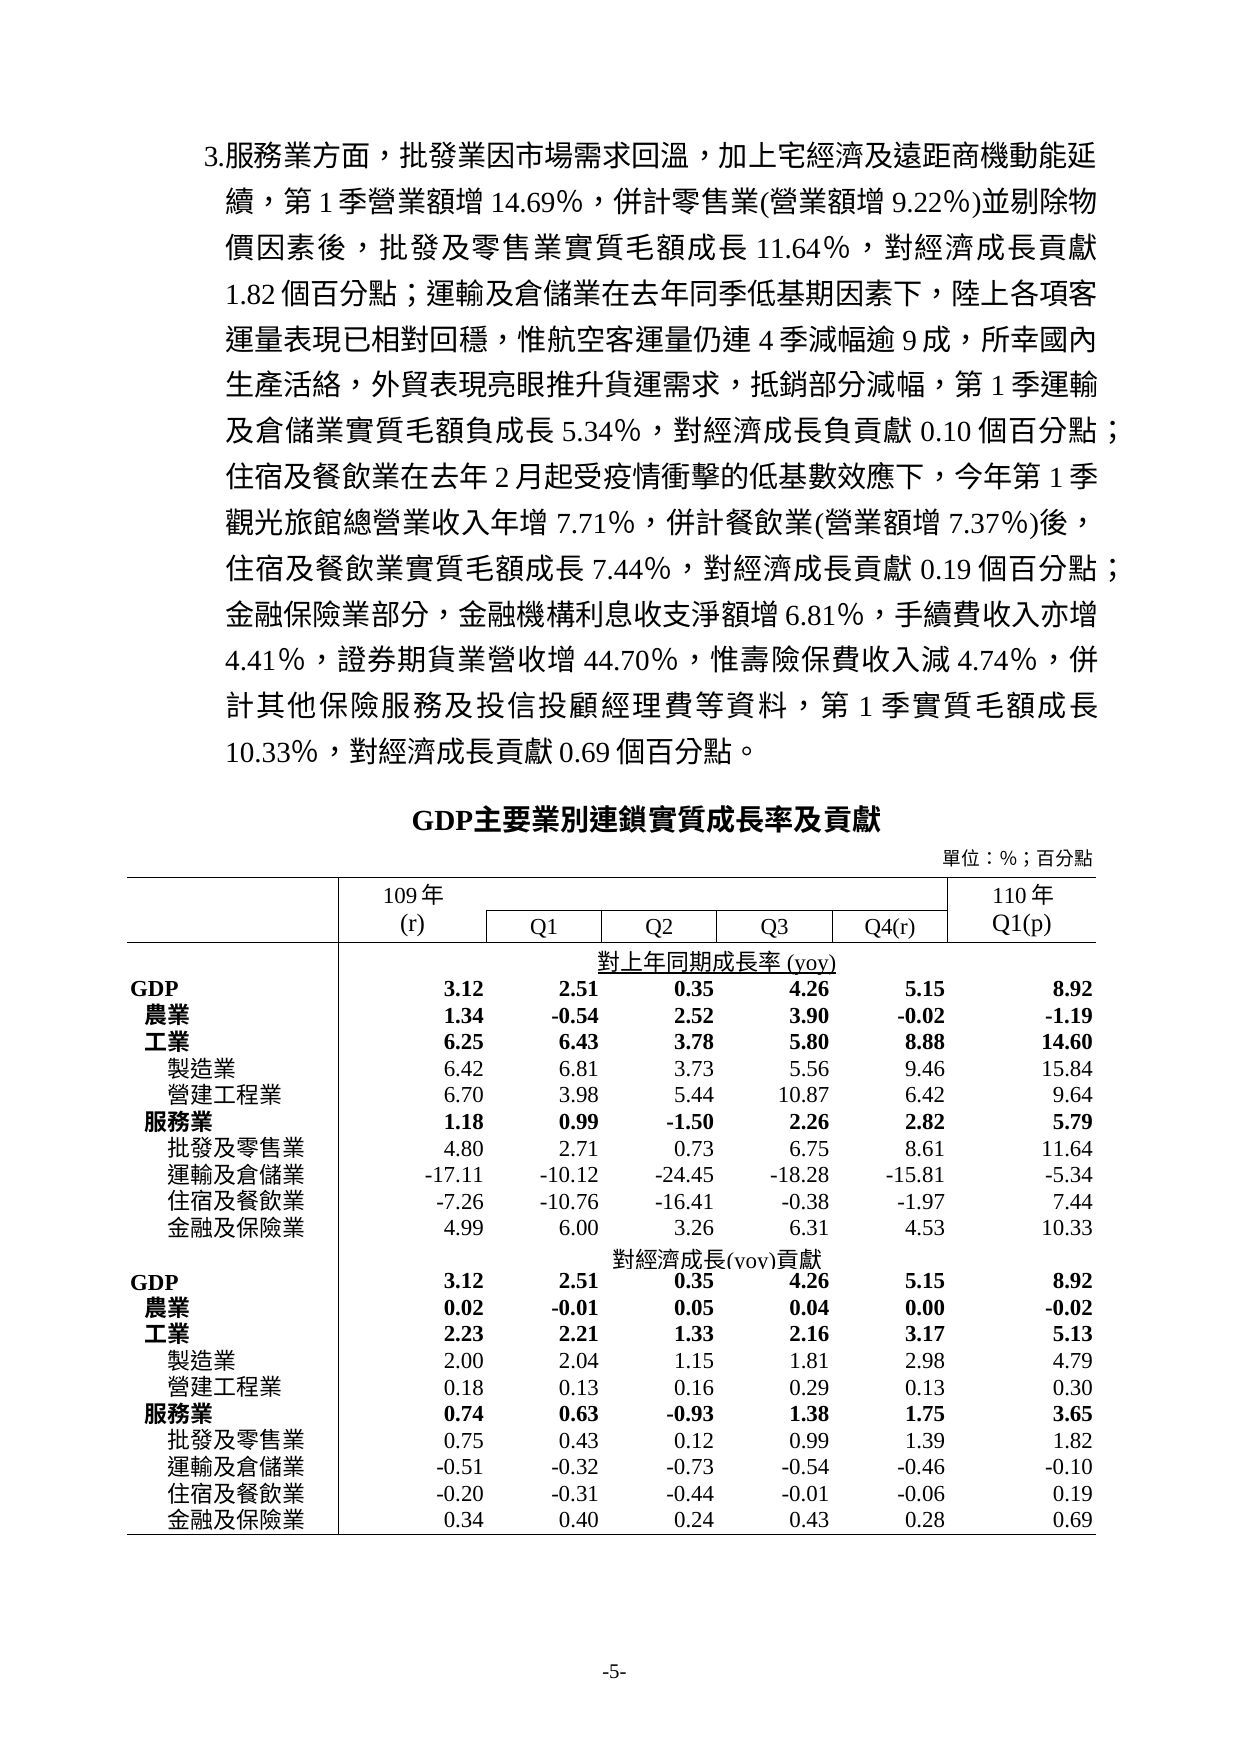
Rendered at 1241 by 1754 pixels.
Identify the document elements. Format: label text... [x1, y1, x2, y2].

table_cell 0.75 [339, 1428, 486, 1455]
table_cell 9.64 [948, 1083, 1096, 1109]
table_cell 服務業 [127, 1402, 338, 1428]
table_cell 0.43 [717, 1508, 832, 1534]
table_cell [127, 943, 338, 977]
table_cell 1.33 [602, 1322, 717, 1348]
table_cell 4.26 [717, 977, 832, 1003]
table_cell -0.51 [339, 1455, 486, 1481]
table_cell 0.30 [948, 1375, 1096, 1402]
table_cell 0.16 [602, 1375, 717, 1402]
table_cell -5.34 [948, 1163, 1096, 1189]
table_cell 0.35 [602, 977, 717, 1003]
table_cell 0.99 [717, 1428, 832, 1455]
table_cell 3.78 [602, 1030, 717, 1056]
table_cell -10.12 [486, 1163, 602, 1189]
table_cell 營建工程業 [127, 1083, 338, 1109]
table_cell -0.32 [486, 1455, 602, 1481]
table_cell 3.12 [339, 977, 486, 1003]
table_cell -0.54 [717, 1455, 832, 1481]
table_cell 2.98 [832, 1349, 948, 1375]
table_cell 6.25 [339, 1030, 486, 1056]
table_cell 3.90 [717, 1003, 832, 1030]
table_cell 6.42 [832, 1083, 948, 1109]
table_cell 工業 [127, 1322, 338, 1348]
table_cell 5.79 [948, 1109, 1096, 1136]
table_cell 1.18 [339, 1109, 486, 1136]
table_cell 0.34 [339, 1508, 486, 1534]
table_cell 5.44 [602, 1083, 717, 1109]
table_cell 3.17 [832, 1322, 948, 1348]
table_cell 農業 [127, 1003, 338, 1030]
table_cell -16.41 [602, 1189, 717, 1216]
table_cell -0.20 [339, 1481, 486, 1508]
table_cell 0.04 [717, 1295, 832, 1322]
table_cell 110年 Q1(p) [948, 878, 1096, 942]
table_cell 住宿及餐飲業 [127, 1189, 338, 1216]
table_cell -10.76 [486, 1189, 602, 1216]
table_cell 6.75 [717, 1136, 832, 1162]
table_cell 0.63 [486, 1402, 602, 1428]
table_cell -0.02 [948, 1295, 1096, 1322]
table_cell 1.34 [339, 1003, 486, 1030]
table_cell 15.84 [948, 1056, 1096, 1083]
table_cell 9.46 [832, 1056, 948, 1083]
table_cell 0.24 [602, 1508, 717, 1534]
table_cell GDP [127, 1269, 338, 1295]
table_cell 4.80 [339, 1136, 486, 1162]
table_cell 3.65 [948, 1402, 1096, 1428]
table_cell 製造業 [127, 1056, 338, 1083]
table_cell 0.13 [486, 1375, 602, 1402]
table_cell 運輸及倉儲業 [127, 1163, 338, 1189]
table_cell -0.73 [602, 1455, 717, 1481]
table_cell 住宿及餐飲業 [127, 1481, 338, 1508]
table_cell 5.15 [832, 1269, 948, 1295]
table_cell 0.29 [717, 1375, 832, 1402]
table_cell [486, 878, 947, 909]
table_cell -0.31 [486, 1481, 602, 1508]
table_cell 工業 [127, 1030, 338, 1056]
table_cell 5.15 [832, 977, 948, 1003]
table_cell 0.19 [948, 1481, 1096, 1508]
table_cell 2.00 [339, 1349, 486, 1375]
table_cell -0.44 [602, 1481, 717, 1508]
table_cell 10.87 [717, 1083, 832, 1109]
table_cell Q4(r) [833, 911, 947, 942]
table_cell 1.38 [717, 1402, 832, 1428]
table_cell 3.12 [339, 1269, 486, 1295]
table_cell 3.73 [602, 1056, 717, 1083]
table_cell -0.01 [717, 1481, 832, 1508]
table_cell 0.02 [339, 1295, 486, 1322]
table_cell Q1 [487, 911, 601, 942]
table_cell Q3 [717, 911, 832, 942]
table_cell -7.26 [339, 1189, 486, 1216]
table_cell 農業 [127, 1295, 338, 1322]
text 3.服務業方面，批發業因市場需求回溫，加上宅經濟及遠距商機動能延續，第1季營業額增14.69％，併計零售業(營業額增9.22％)並剔除物價因素後，批發及零售業實質毛額成長11.64％，對經濟成長貢獻1.82個百分點；運輸及倉儲業在去年同季低基期因素下，陸上各項客運量表現已相對回穩，惟航空客運量仍連4季減幅逾9成，所幸國內生產活絡，外貿表現亮眼推升貨運需求，抵銷部分減幅，第1季運輸及倉儲業實質毛額負成長5.34％，對經濟成長負貢獻0.10個百分點；住宿及餐飲業在去年2月起受疫情衝擊的低基數效應下，今年第1季觀光旅館總營業收入年增7.71％，併計餐飲業(營業額增7.37％)後，住宿及餐飲業實質毛額成長7.44％，對經濟成長貢獻0.19個百分點；金融保險業部分，金融機構利息收支淨額增6.81％，手續費收入亦增4.41％，證券期貨業營收增44.70％，惟壽險保費收入減4.74％，併計其他保險服務及投信投顧經理費等資料，第1季實質毛額成長10.33％，對經濟成長貢獻0.69個百分點。 [203, 130, 1098, 772]
table_cell 0.40 [486, 1508, 602, 1534]
table_cell 4.26 [717, 1269, 832, 1295]
table_cell 0.74 [339, 1402, 486, 1428]
table_cell 3.26 [602, 1216, 717, 1242]
table_cell 11.64 [948, 1136, 1096, 1162]
table_cell -0.06 [832, 1481, 948, 1508]
table_cell 1.82 [948, 1428, 1096, 1455]
table_cell 7.44 [948, 1189, 1096, 1216]
table_cell 對經濟成長(yoy)貢獻 [339, 1242, 1096, 1269]
table_cell -24.45 [602, 1163, 717, 1189]
table_cell 1.75 [832, 1402, 948, 1428]
table_cell 2.51 [486, 977, 602, 1003]
table_cell 1.39 [832, 1428, 948, 1455]
table_cell 5.56 [717, 1056, 832, 1083]
table_cell 8.88 [832, 1030, 948, 1056]
table_cell 2.71 [486, 1136, 602, 1162]
table_cell -0.93 [602, 1402, 717, 1428]
table_cell 4.99 [339, 1216, 486, 1242]
table_cell -0.10 [948, 1455, 1096, 1481]
table_cell 0.43 [486, 1428, 602, 1455]
table_cell -0.54 [486, 1003, 602, 1030]
table_cell 2.51 [486, 1269, 602, 1295]
table_cell 4.53 [832, 1216, 948, 1242]
table_cell 2.26 [717, 1109, 832, 1136]
table_cell 批發及零售業 [127, 1136, 338, 1162]
table_cell 3.98 [486, 1083, 602, 1109]
table_cell -15.81 [832, 1163, 948, 1189]
table_cell 8.92 [948, 977, 1096, 1003]
table_cell 對上年同期成長率 (yoy) [339, 943, 1096, 977]
table_cell 5.80 [717, 1030, 832, 1056]
table_cell 0.13 [832, 1375, 948, 1402]
table_header 單位：％；百分點 [127, 844, 1096, 877]
table_cell 批發及零售業 [127, 1428, 338, 1455]
table_cell 0.99 [486, 1109, 602, 1136]
table_cell 製造業 [127, 1349, 338, 1375]
table_cell 金融及保險業 [127, 1508, 338, 1534]
table_cell 6.81 [486, 1056, 602, 1083]
table_cell Q2 [602, 911, 716, 942]
table_cell 2.52 [602, 1003, 717, 1030]
table_cell 6.42 [339, 1056, 486, 1083]
table_cell GDP [127, 977, 338, 1003]
table_cell 4.79 [948, 1349, 1096, 1375]
table_cell 8.61 [832, 1136, 948, 1162]
table_cell 6.70 [339, 1083, 486, 1109]
table_cell -1.19 [948, 1003, 1096, 1030]
table_cell 6.31 [717, 1216, 832, 1242]
text GDP主要業別連鎖實質成長率及貢獻 [194, 797, 1098, 839]
table_cell 金融及保險業 [127, 1216, 338, 1242]
table_cell 運輸及倉儲業 [127, 1455, 338, 1481]
table_cell -0.46 [832, 1455, 948, 1481]
table_cell 0.69 [948, 1508, 1096, 1534]
table_cell 1.15 [602, 1349, 717, 1375]
table_cell [127, 878, 338, 942]
table_cell 0.73 [602, 1136, 717, 1162]
table_cell 1.81 [717, 1349, 832, 1375]
table_cell -17.11 [339, 1163, 486, 1189]
table_cell 0.12 [602, 1428, 717, 1455]
table_cell 服務業 [127, 1109, 338, 1136]
table_cell 0.18 [339, 1375, 486, 1402]
table_cell 0.35 [602, 1269, 717, 1295]
table_cell 0.28 [832, 1508, 948, 1534]
table_cell -0.01 [486, 1295, 602, 1322]
table_cell 2.21 [486, 1322, 602, 1348]
table_cell 109年 (r) [339, 878, 486, 942]
table_cell 0.05 [602, 1295, 717, 1322]
table_cell -18.28 [717, 1163, 832, 1189]
table_cell 6.43 [486, 1030, 602, 1056]
table_cell -0.02 [832, 1003, 948, 1030]
table_cell 2.04 [486, 1349, 602, 1375]
table_cell 5.13 [948, 1322, 1096, 1348]
table_cell 0.00 [832, 1295, 948, 1322]
table_cell 6.00 [486, 1216, 602, 1242]
table_cell -0.38 [717, 1189, 832, 1216]
table_cell 14.60 [948, 1030, 1096, 1056]
table_cell 2.16 [717, 1322, 832, 1348]
table_cell 8.92 [948, 1269, 1096, 1295]
table_cell [127, 1242, 338, 1269]
table_cell 營建工程業 [127, 1375, 338, 1402]
table_cell -1.50 [602, 1109, 717, 1136]
table_cell 10.33 [948, 1216, 1096, 1242]
table_cell -1.97 [832, 1189, 948, 1216]
table_cell 2.23 [339, 1322, 486, 1348]
table_cell 2.82 [832, 1109, 948, 1136]
